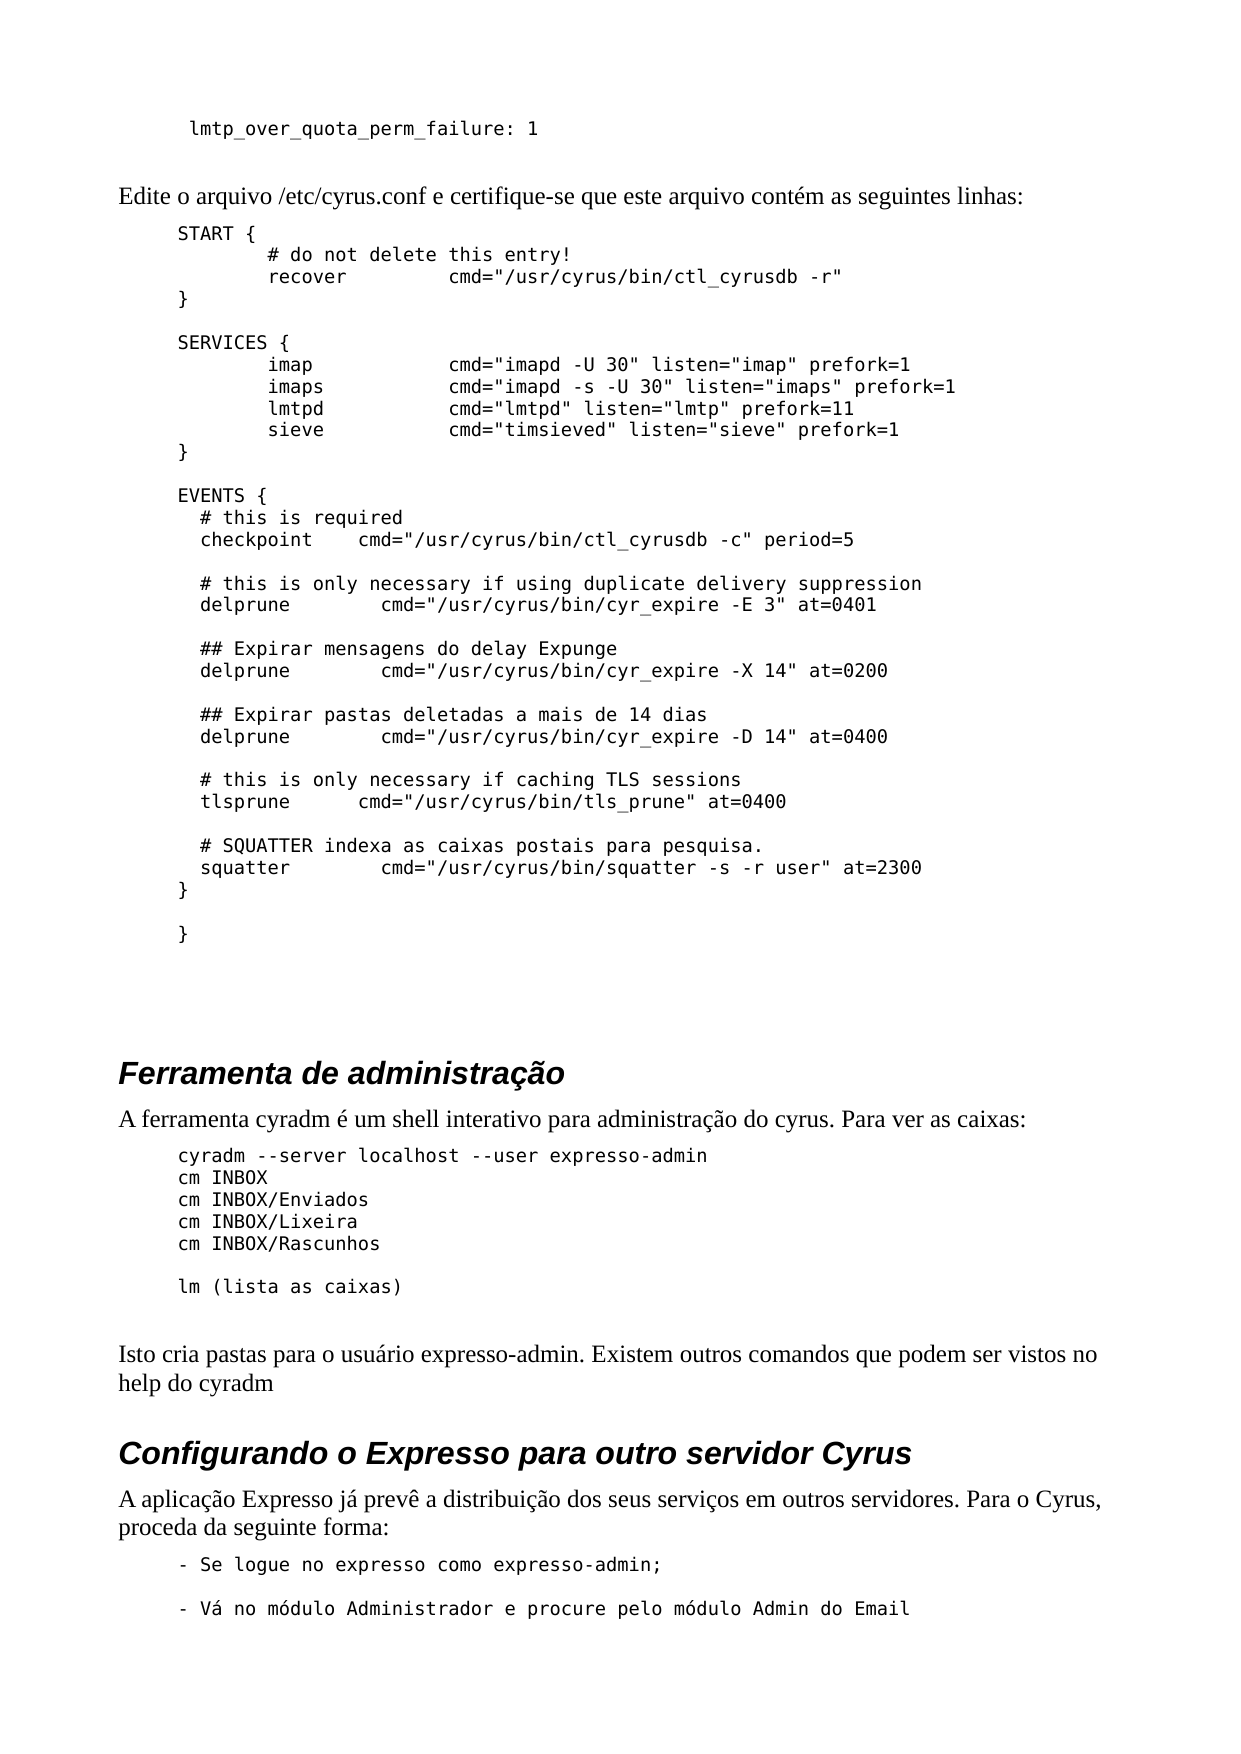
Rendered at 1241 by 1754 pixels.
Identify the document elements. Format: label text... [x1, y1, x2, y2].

text lmtp_over_quota_perm_failure: 1 [177, 118, 1063, 140]
text A ferramenta cyradm é um shell interativo para administração do cyrus. Para ver as caixas: [118, 1104, 1122, 1132]
text cyradm --server localhost --user expresso-admin cm INBOX cm INBOX/Enviados cm INBOX/Lixeira cm INBOX/Rascunhos lm (lista as caixas) [177, 1145, 1063, 1298]
subtitle Ferramenta de administração [118, 1054, 1122, 1091]
text A aplicação Expresso já prevê a distribuição dos seus serviços em outros servidores. Para o Cyrus, proceda da seguinte forma: [118, 1484, 1122, 1541]
subtitle Configurando o Expresso para outro servidor Cyrus [118, 1434, 1122, 1471]
text - Se logue no expresso como expresso-admin; - Vá no módulo Administrador e procure pelo módulo Admin do Email [177, 1554, 1063, 1619]
text Edite o arquivo /etc/cyrus.conf e certifique-se que este arquivo contém as seguintes linhas: [118, 181, 1122, 210]
text START { # do not delete this entry! recover cmd="/usr/cyrus/bin/ctl_cyrusdb -r" } SERVICES { imap cmd="imapd -U 30" listen="imap" prefork=1 imaps cmd="imapd -s -U 30" listen="imaps" prefork=1 lmtpd cmd="lmtpd" listen="lmtp" prefork=11 sieve cmd="timsieved" listen="sieve" prefork=1 } EVENTS { # this is required checkpoint cmd="/usr/cyrus/bin/ctl_cyrusdb -c" period=5 # this is only necessary if using duplicate delivery suppression delprune cmd="/usr/cyrus/bin/cyr_expire -E 3" at=0401 ## Expirar mensagens do delay Expunge delprune cmd="/usr/cyrus/bin/cyr_expire -X 14" at=0200 ## Expirar pastas deletadas a mais de 14 dias delprune cmd="/usr/cyrus/bin/cyr_expire -D 14" at=0400 # this is only necessary if caching TLS sessions tlsprune cmd="/usr/cyrus/bin/tls_prune" at=0400 # SQUATTER indexa as caixas postais para pesquisa. squatter cmd="/usr/cyrus/bin/squatter -s -r user" at=2300 } } [177, 222, 1063, 988]
text Isto cria pastas para o usuário expresso-admin. Existem outros comandos que podem ser vistos no help do cyradm [118, 1339, 1122, 1397]
